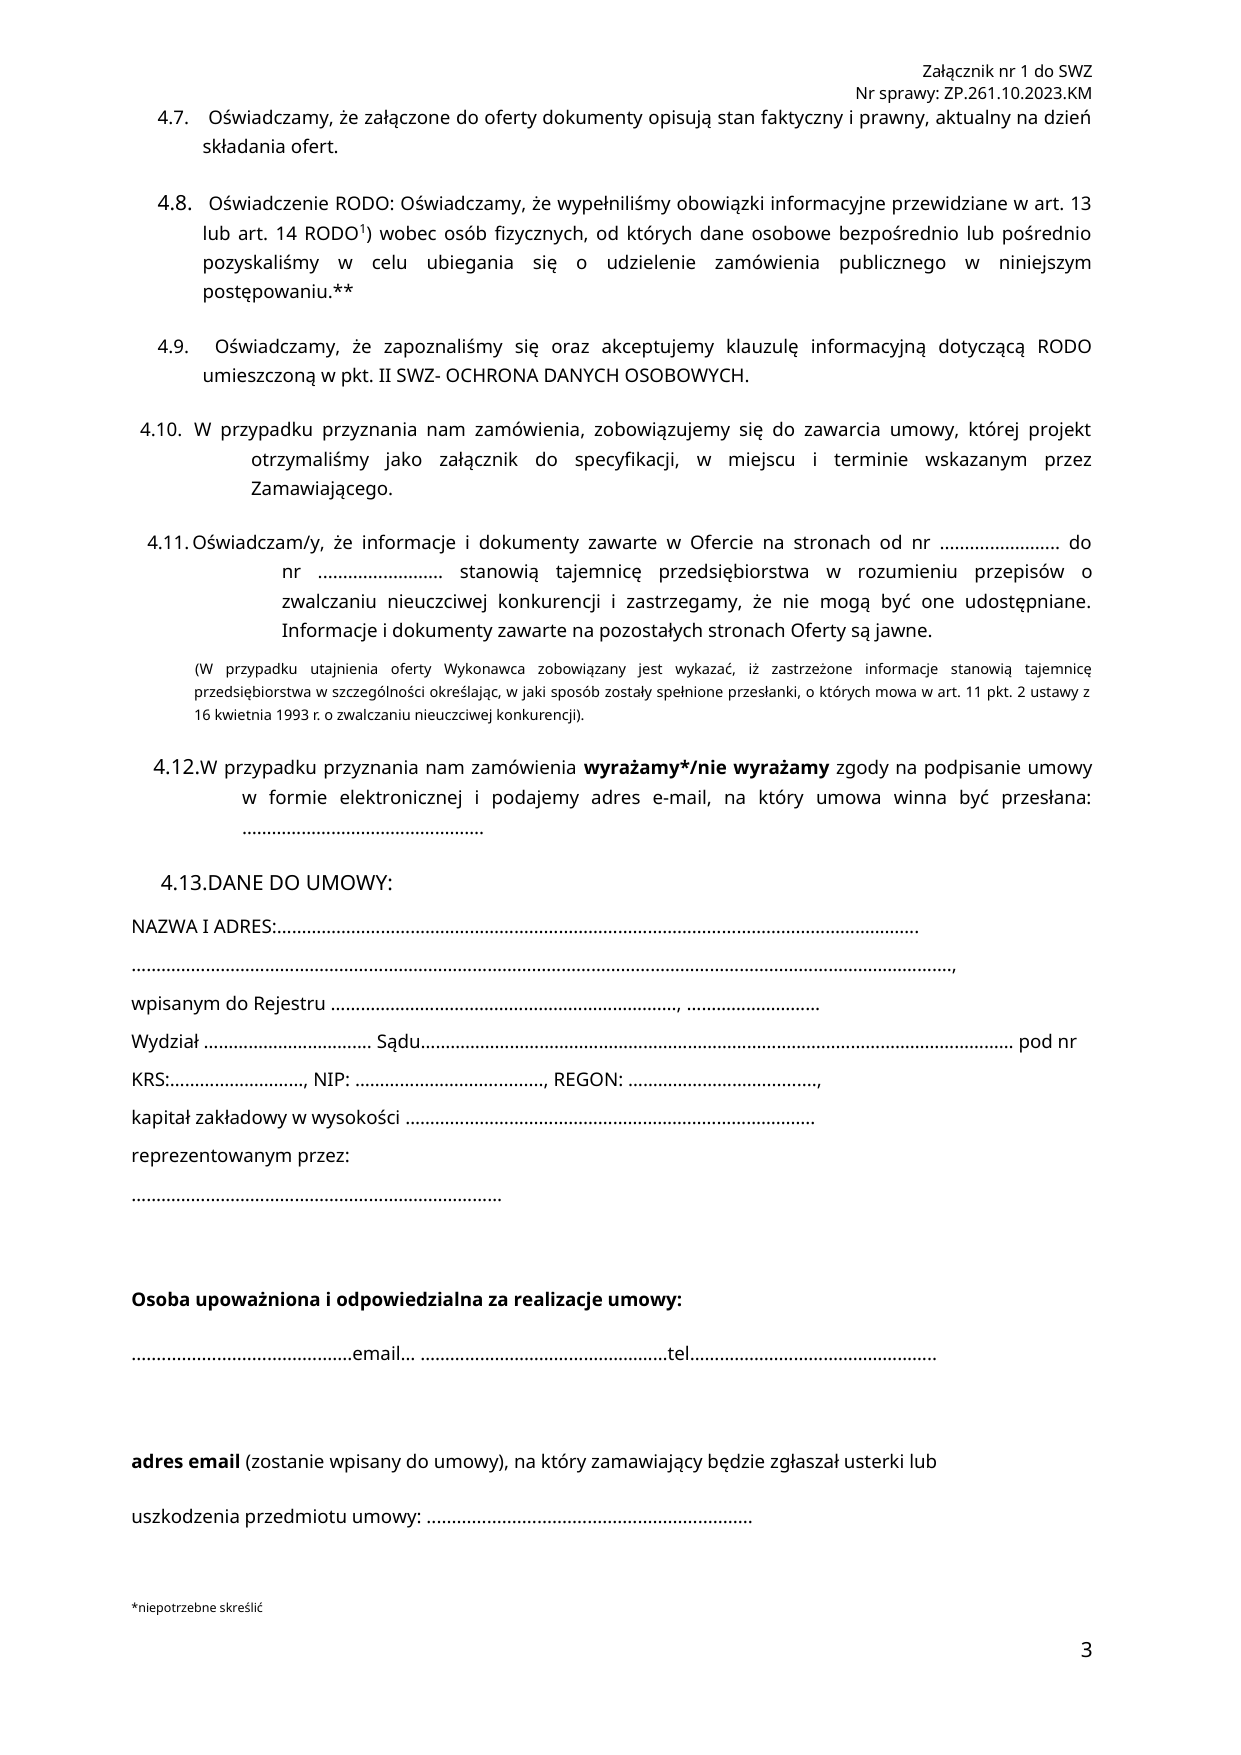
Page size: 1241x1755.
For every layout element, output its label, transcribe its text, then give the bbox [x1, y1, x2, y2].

list DANE DO UMOWY: [161, 868, 1093, 897]
text *niepotrzebne skreślić [131, 1599, 1093, 1616]
list Oświadczamy, że zapoznaliśmy się oraz akceptujemy klauzulę informacyjną dotyczącą RODO umieszczoną w pkt. II SWZ- OCHRONA DANYCH OSOBOWYCH. [157, 333, 1093, 388]
text NAZWA I ADRES:…………………………………………………………………………………………………………………. …………………………………………………………………………………………………………………………………………………., [131, 913, 1093, 977]
list Oświadczam/y, że informacje i dokumenty zawarte w Ofercie na stronach od nr ........................ do nr ......................... stanowią tajemnicę przedsiębiorstwa w rozumieniu przepisów o zwalczaniu nieuczciwej konkurencji i zastrzegamy, że nie mogą być one udostępniane. Informacje i dokumenty zawarte na pozostałych stronach Oferty są jawne. [147, 529, 1093, 643]
text (W przypadku utajnienia oferty Wykonawca zobowiązany jest wykazać, iż zastrzeżone informacje stanowią tajemnicę przedsiębiorstwa w szczególności określając, w jaki sposób zostały spełnione przesłanki, o których mowa w art. 11 pkt. 2 ustawy z 16 kwietnia 1993 r. o zwalczaniu nieuczciwej konkurencji). [194, 659, 1093, 724]
list Oświadczamy, że załączone do oferty dokumenty opisują stan faktyczny i prawny, aktualny na dzień składania ofert. [157, 104, 1093, 159]
list W przypadku przyznania nam zamówienia wyrażamy*/nie wyrażamy zgody na podpisanie umowy w formie elektronicznej i podajemy adres e-mail, na który umowa winna być przesłana:…………………………………………. [153, 752, 1093, 839]
list W przypadku przyznania nam zamówienia, zobowiązujemy się do zawarcia umowy, której projekt otrzymaliśmy jako załącznik do specyfikacji, w miejscu i terminie wskazanym przez Zamawiającego. [140, 417, 1093, 501]
text Osoba upoważniona i odpowiedzialna za realizacje umowy: [131, 1286, 1093, 1311]
text ............................................email… ………………………………..…………tel………………………………………….. [131, 1340, 1093, 1366]
list Oświadczenie RODO: Oświadczamy, że wypełniliśmy obowiązki informacyjne przewidziane w art. 13 lub art. 14 RODO1) wobec osób fizycznych, od których dane osobowe bezpośrednio lub pośrednio pozyskaliśmy w celu ubiegania się o udzielenie zamówienia publicznego w niniejszym postępowaniu.** [157, 188, 1093, 304]
text kapitał zakładowy w wysokości ……………………………………………………………………….. [131, 1104, 1093, 1130]
text ………………………………………………………………… [131, 1181, 1093, 1206]
text adres email (zostanie wpisany do umowy), na który zamawiający będzie zgłaszał usterki lub [131, 1449, 1093, 1474]
text reprezentowanym przez: [131, 1143, 1093, 1168]
text wpisanym do Rejestru ……………………………………………………………., ……………………… [131, 990, 1093, 1015]
text uszkodzenia przedmiotu umowy: ................................................................. [131, 1503, 1093, 1528]
text Wydział ……………………………. Sądu………………………………………………………………………………………………………… pod nr KRS:………………………, NIP: ………………………..........., REGON: ………………………..........., [131, 1028, 1093, 1092]
